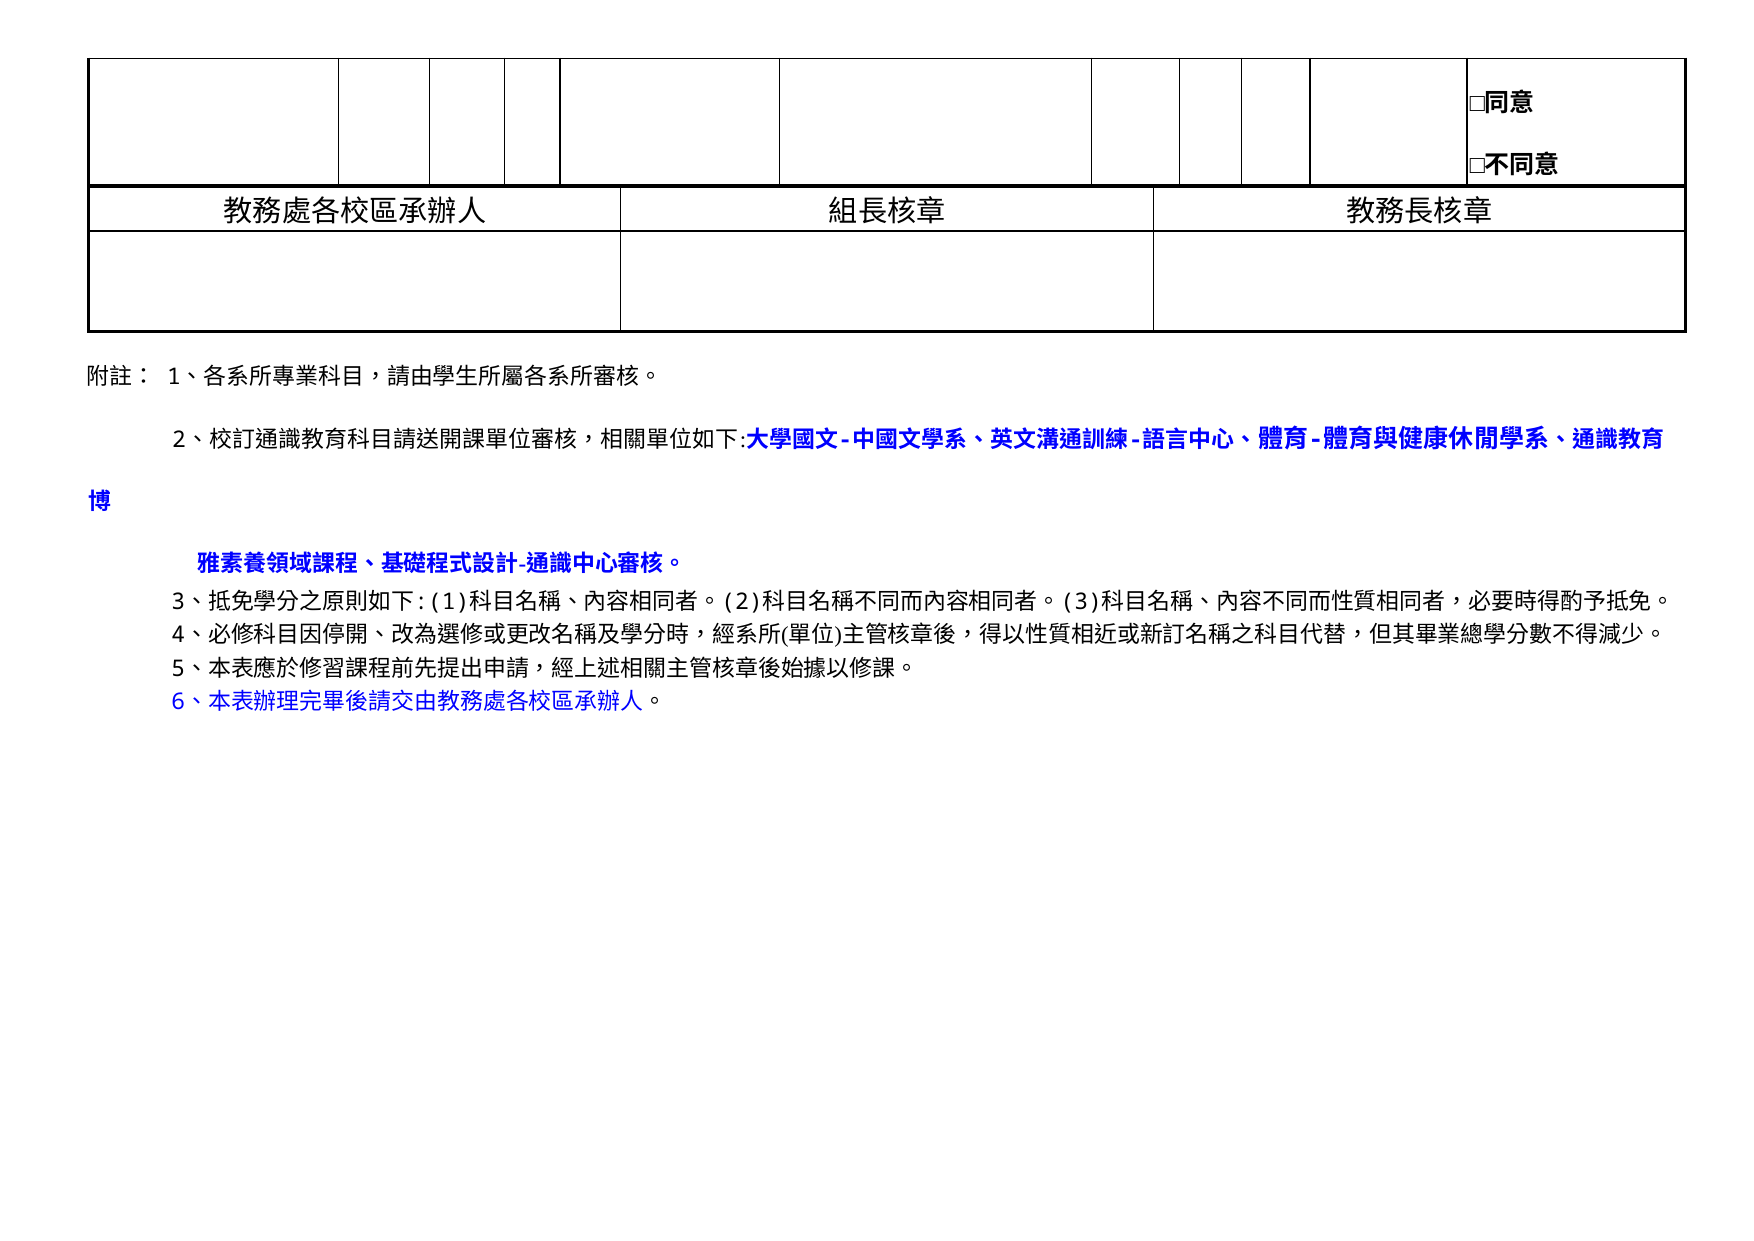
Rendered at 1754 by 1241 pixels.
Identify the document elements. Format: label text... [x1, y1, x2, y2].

table_header 教務處各校區承辦人 [90, 188, 620, 230]
text 4、必修科目因停開、改為選修或更改名稱及學分時，經系所(單位)主管核章後，得以性質相近或新訂名稱之科目代替，但其畢業總學分數不得減少。 [89, 616, 1665, 649]
text 雅素養領域課程、基礎程式設計-通識中心審核。 [89, 520, 1665, 583]
table_cell [621, 232, 1153, 329]
table_cell [1154, 232, 1684, 329]
table_header 組長核章 [621, 188, 1153, 230]
table_cell [430, 59, 504, 184]
table_cell [1092, 59, 1179, 184]
text 3、抵免學分之原則如下:(1)科目名稱、內容相同者。(2)科目名稱不同而內容相同者。(3)科目名稱、內容不同而性質相同者，必要時得酌予抵免。 [89, 583, 1665, 616]
table_cell [780, 59, 1091, 184]
table_cell [1180, 59, 1241, 184]
table_cell [90, 232, 620, 329]
table_cell [505, 59, 559, 184]
table_cell [561, 59, 779, 184]
table_cell [1242, 59, 1309, 184]
table_header 教務長核章 [1154, 188, 1684, 230]
text 2、校訂通識教育科目請送開課單位審核，相關單位如下:大學國文-中國文學系、英文溝通訓練-語言中心、體育-體育與健康休閒學系、通識教育博 [89, 395, 1665, 520]
table_cell □同意 □不同意 [1468, 59, 1684, 184]
text 6、本表辦理完畢後請交由教務處各校區承辦人。 [89, 683, 1665, 716]
table_cell [339, 59, 429, 184]
table_cell [1311, 59, 1466, 184]
text 5、本表應於修習課程前先提出申請，經上述相關主管核章後始據以修課。 [89, 649, 1665, 683]
text 附註： 1、各系所專業科目，請由學生所屬各系所審核。 [87, 333, 1665, 395]
table_cell [90, 59, 338, 184]
